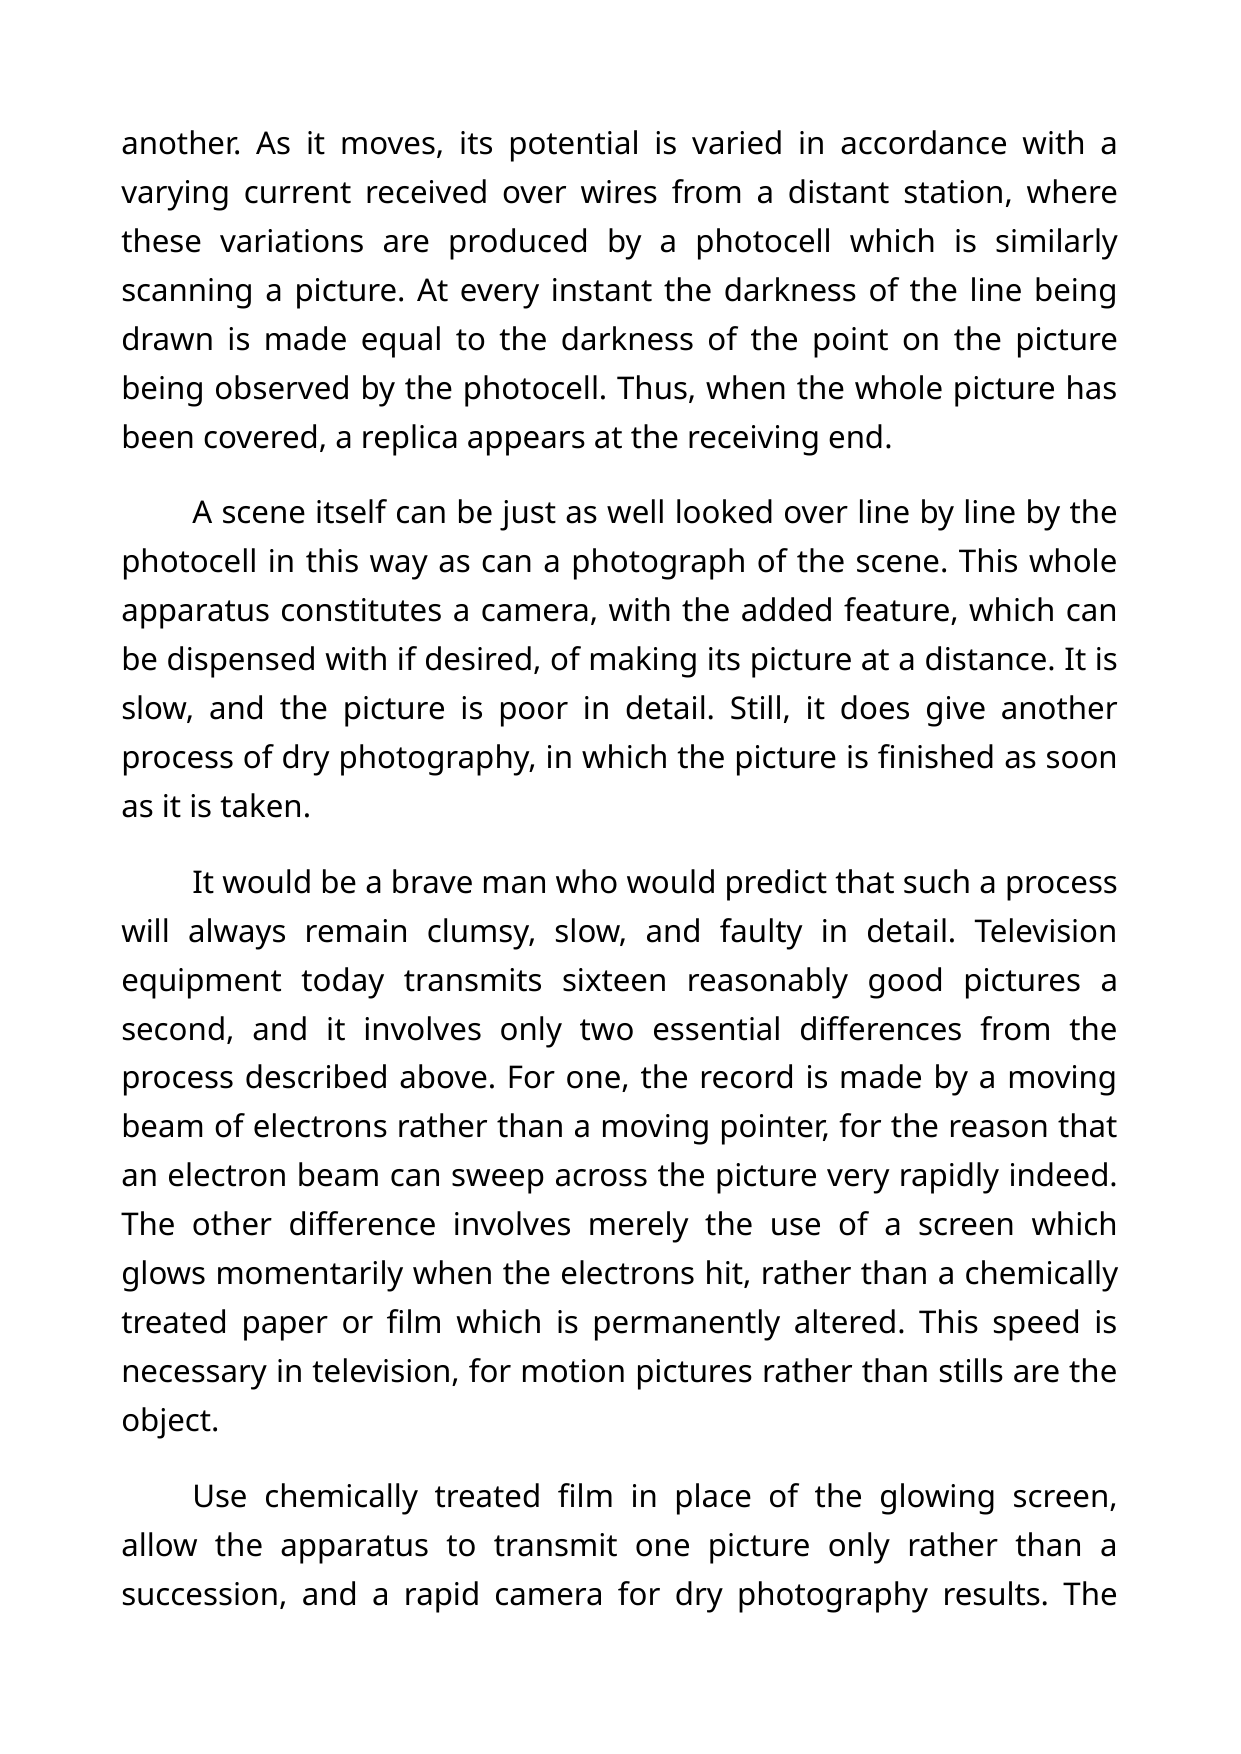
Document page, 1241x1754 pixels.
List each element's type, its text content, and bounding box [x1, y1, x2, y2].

text A scene itself can be just as well looked over line by line by the photocell in this way as can a photograph of the scene. This whole apparatus constitutes a camera, with the added feature, which can be dispensed with if desired, of making its picture at a distance. It is slow, and the picture is poor in detail. Still, it does give another process of dry photography, in which the picture is finished as soon as it is taken. [118, 487, 1122, 827]
text Use chemically treated film in place of the glowing screen, allow the apparatus to transmit one picture only rather than a succession, and a rapid camera for dry photography results. The [118, 1471, 1122, 1617]
text another. As it moves, its potential is varied in accordance with a varying current received over wires from a distant station, where these variations are produced by a photocell which is similarly scanning a picture. At every instant the darkness of the line being drawn is made equal to the darkness of the point on the picture being observed by the photocell. Thus, when the whole picture has been covered, a replica appears at the receiving end. [118, 118, 1122, 457]
text It would be a brave man who would predict that such a process will always remain clumsy, slow, and faulty in detail. Television equipment today transmits sixteen reasonably good pictures a second, and it involves only two essential differences from the process described above. For one, the record is made by a moving beam of electrons rather than a moving pointer, for the reason that an electron beam can sweep across the picture very rapidly indeed. The other difference involves merely the use of a screen which glows momentarily when the electrons hit, rather than a chemically treated paper or film which is permanently altered. This speed is necessary in television, for motion pictures rather than stills are the object. [118, 857, 1122, 1441]
